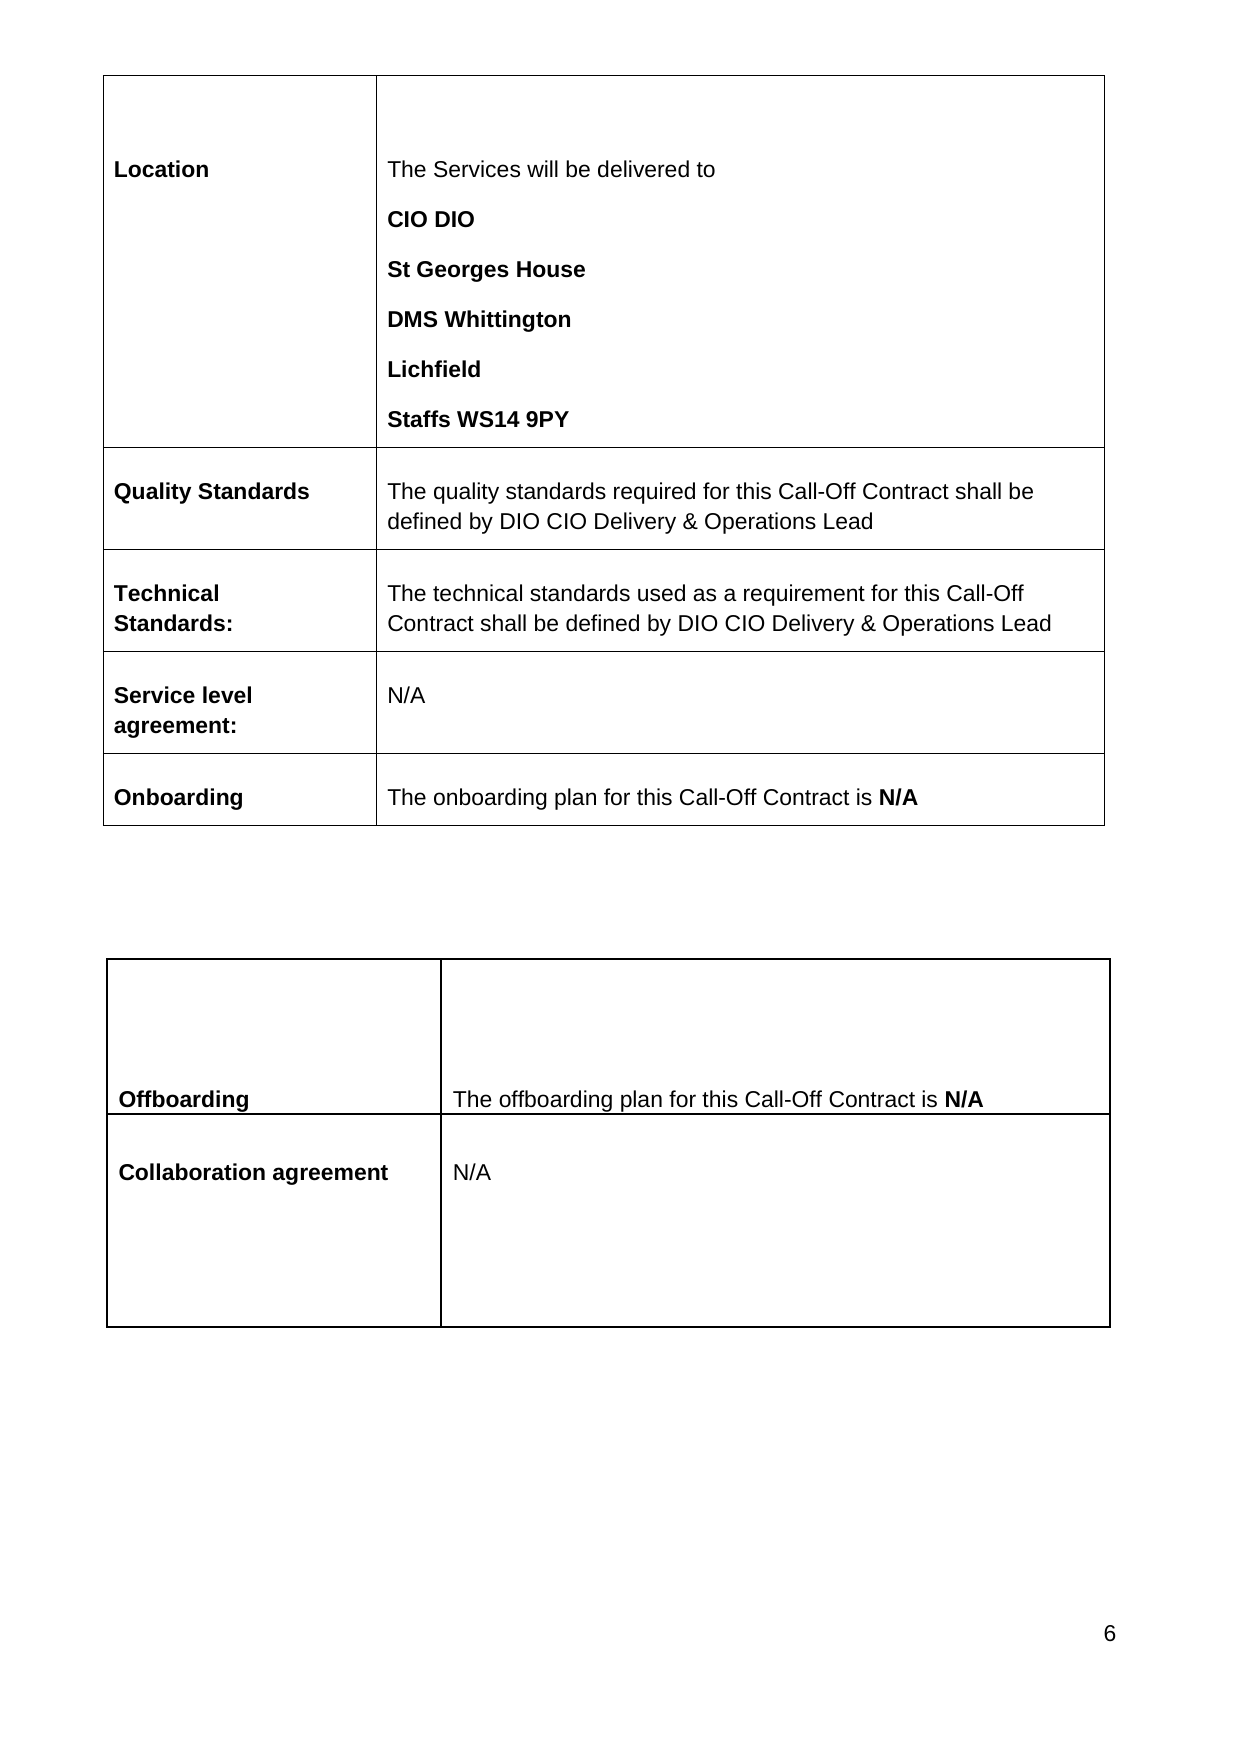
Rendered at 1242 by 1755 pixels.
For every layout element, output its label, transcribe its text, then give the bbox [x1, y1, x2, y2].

table_header The offboarding plan for this Call-Off Contract is N/A [442, 960, 1109, 1113]
table_cell N/A [377, 652, 1104, 753]
table_cell Collaboration agreement [108, 1115, 440, 1326]
table_cell Quality Standards [104, 448, 376, 549]
table_cell Onboarding [104, 754, 376, 825]
table_cell N/A [442, 1115, 1109, 1326]
table_cell The onboarding plan for this Call-Off Contract is N/A [377, 754, 1104, 825]
table_cell Location [104, 76, 376, 447]
table_cell Service level agreement: [104, 652, 376, 753]
table_cell Technical Standards: [104, 550, 376, 651]
table_cell The Services will be delivered to CIO DIO St Georges House DMS Whittington Lichfield Staffs WS14 9PY [377, 76, 1104, 447]
table_cell The technical standards used as a requirement for this Call-Off Contract shall be defined by DIO CIO Delivery & Operations Lead [377, 550, 1104, 651]
table_cell The quality standards required for this Call-Off Contract shall be defined by DIO CIO Delivery & Operations Lead [377, 448, 1104, 549]
table_header Offboarding [108, 960, 440, 1113]
